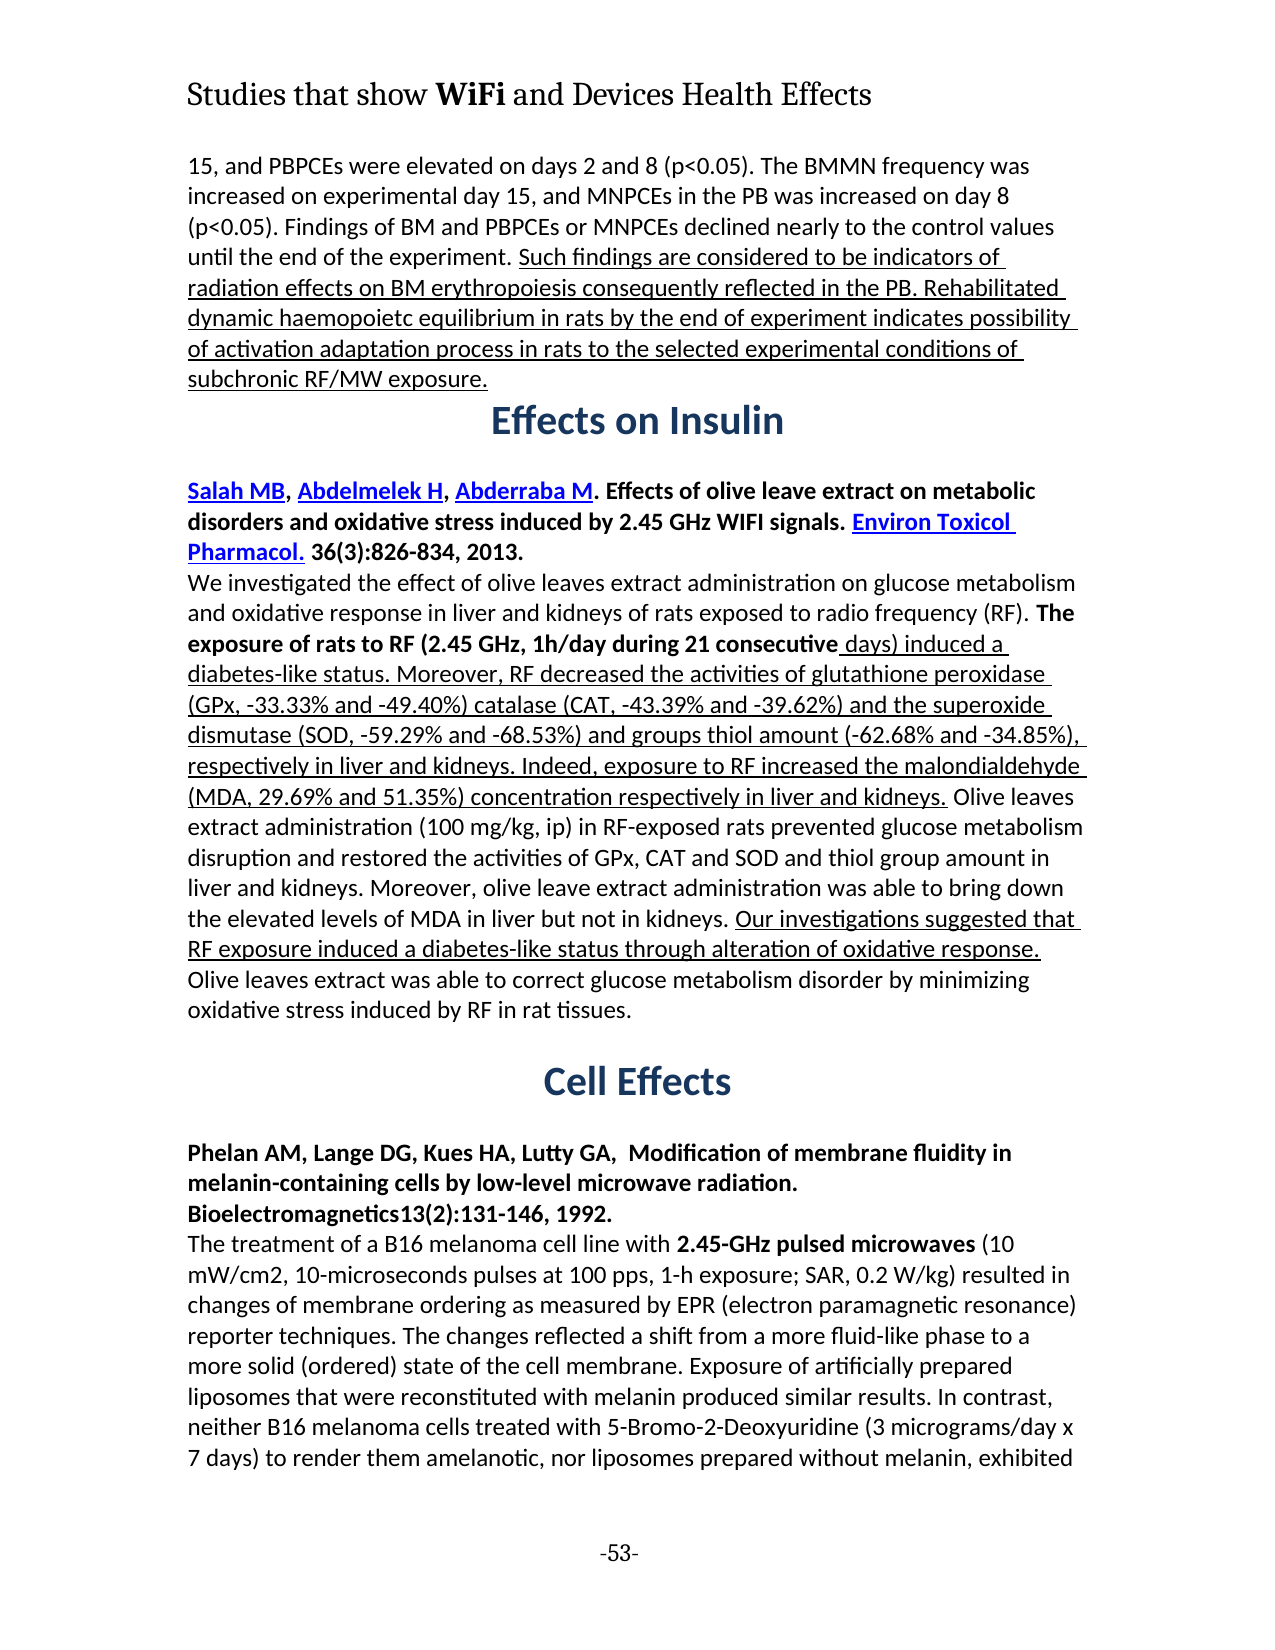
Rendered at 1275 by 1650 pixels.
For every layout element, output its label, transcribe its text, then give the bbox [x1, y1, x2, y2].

text Salah MB, Abdelmelek H, Abderraba M. Effects of olive leave extract on metabolic disorders and oxidative stress induced by 2.45 GHz WIFI signals. Environ Toxicol Pharmacol. 36(3):826-834, 2013. [187, 476, 1087, 567]
text (MDA, 29.69% and 51.35%) concentration respectively in liver and kidneys. Olive leaves extract administration (100 mg/kg, ip) in RF-exposed rats prevented glucose metabolism disruption and restored the activities of GPx, CAT and SOD and thiol group amount in liver and kidneys. Moreover, olive leave extract administration was able to bring down the elevated levels of MDA in liver but not in kidneys. Our investigations suggested that RF exposure induced a diabetes-like status through alteration of oxidative response. Olive leaves extract was able to correct glucose metabolism disorder by minimizing oxidative stress induced by RF in rat tissues. [187, 777, 1087, 1025]
text 15, and PBPCEs were elevated on days 2 and 8 (p<0.05). The BMMN frequency was increased on experimental day 15, and MNPCEs in the PB was increased on day 8 (p<0.05). Findings of BM and PBPCEs or MNPCEs declined nearly to the control values until the end of the experiment. Such findings are considered to be indicators of radiation effects on BM erythropoiesis consequently reflected in the PB. Rehabilitated dynamic haemopoietc equilibrium in rats by the end of experiment indicates possibility of activation adaptation process in rats to the selected experimental conditions of subchronic RF/MW exposure. [187, 150, 1087, 394]
text respectively in liver and kidneys. Indeed, exposure to RF increased the malondialdehyde [187, 747, 1087, 776]
text Cell Effects [187, 1055, 1087, 1106]
text We investigated the effect of olive leaves extract administration on glucose metabolism and oxidative response in liver and kidneys of rats exposed to radio frequency (RF). The exposure of rats to RF (2.45 GHz, 1h/day during 21 consecutive days) induced a diabetes-like status. Moreover, RF decreased the activities of glutathione peroxidase (GPx, -33.33% and -49.40%) catalase (CAT, -43.39% and -39.62%) and the superoxide dismutase (SOD, -59.29% and -68.53%) and groups thiol amount (-62.68% and -34.85%), [187, 567, 1087, 746]
text The treatment of a B16 melanoma cell line with 2.45-GHz pulsed microwaves (10 mW/cm2, 10-microseconds pulses at 100 pps, 1-h exposure; SAR, 0.2 W/kg) resulted in changes of membrane ordering as measured by EPR (electron paramagnetic resonance) reporter techniques. The changes reflected a shift from a more fluid-like phase to a more solid (ordered) state of the cell membrane. Exposure of artificially prepared liposomes that were reconstituted with melanin produced similar results. In contrast, neither B16 melanoma cells treated with 5-Bromo-2-Deoxyuridine (3 micrograms/day x 7 days) to render them amelanotic, nor liposomes prepared without melanin, exhibited [187, 1228, 1087, 1472]
text Effects on Insulin [187, 394, 1087, 445]
text Phelan AM, Lange DG, Kues HA, Lutty GA, Modification of membrane fluidity in melanin-containing cells by low-level microwave radiation. Bioelectromagnetics13(2):131-146, 1992. [187, 1137, 1087, 1228]
